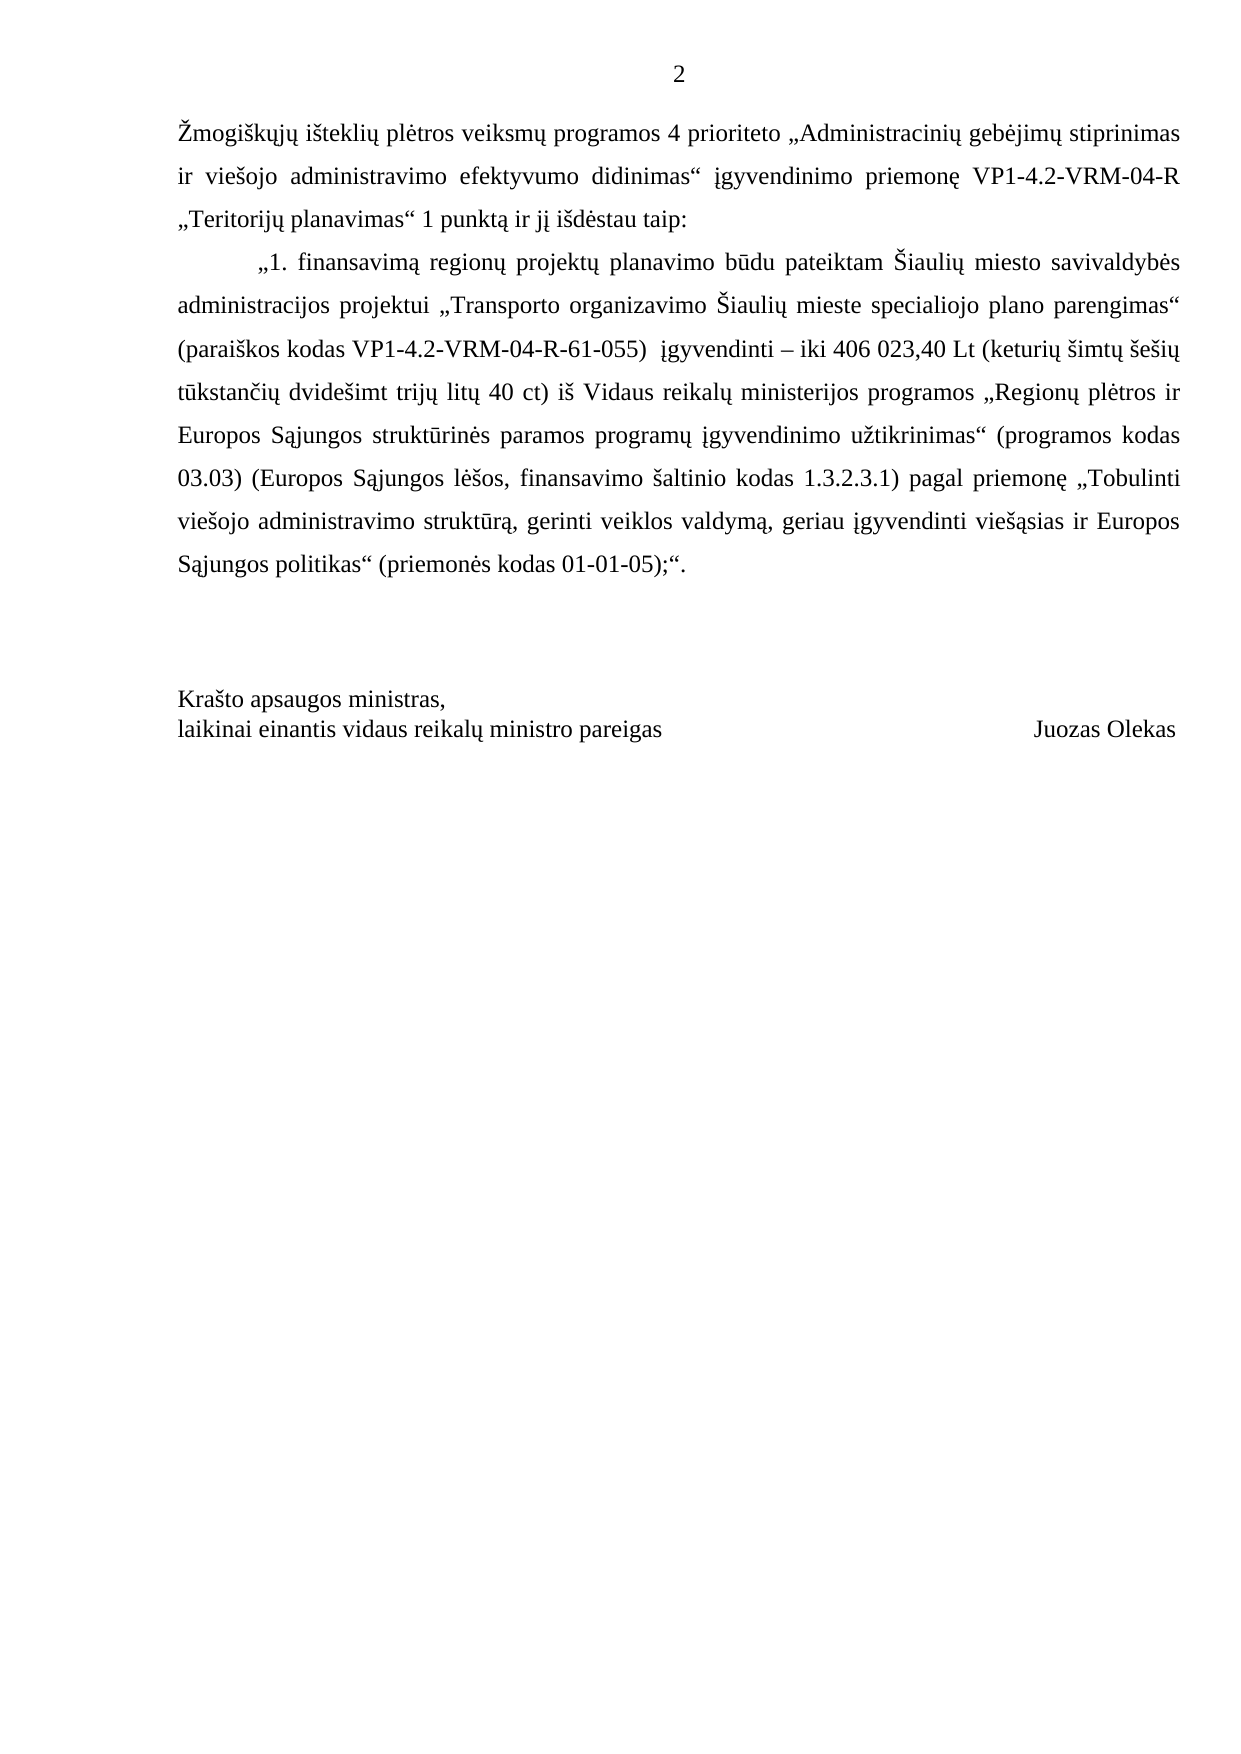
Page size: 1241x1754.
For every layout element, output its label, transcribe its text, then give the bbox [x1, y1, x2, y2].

text Žmogiškųjų išteklių plėtros veiksmų programos 4 prioriteto „Administracinių gebėjimų stiprinimas ir viešojo administravimo efektyvumo didinimas“ įgyvendinimo priemonę VP1-4.2-VRM-04-R „Teritorijų planavimas“ 1 punktą ir jį išdėstau taip: [177, 118, 1181, 233]
text „1. finansavimą regionų projektų planavimo būdu pateiktam Šiaulių miesto savivaldybės administracijos projektui „Transporto organizavimo Šiaulių mieste specialiojo plano parengimas“ (paraiškos kodas VP1-4.2-VRM-04-R-61-055) įgyvendinti – iki 406 023,40 Lt (keturių šimtų šešių tūkstančių dvidešimt trijų litų 40 ct) iš Vidaus reikalų ministerijos programos „Regionų plėtros ir Europos Sąjungos struktūrinės paramos programų įgyvendinimo užtikrinimas“ (programos kodas 03.03) (Europos Sąjungos lėšos, finansavimo šaltinio kodas 1.3.2.3.1) pagal priemonę „Tobulinti viešojo administravimo struktūrą, gerinti veiklos valdymą, geriau įgyvendinti viešąsias ir Europos Sąjungos politikas“ (priemonės kodas 01-01-05);“. [177, 247, 1181, 578]
text laikinai einantis vidaus reikalų ministro pareigas Juozas Olekas [177, 714, 1181, 743]
text Krašto apsaugos ministras, [177, 684, 1181, 712]
